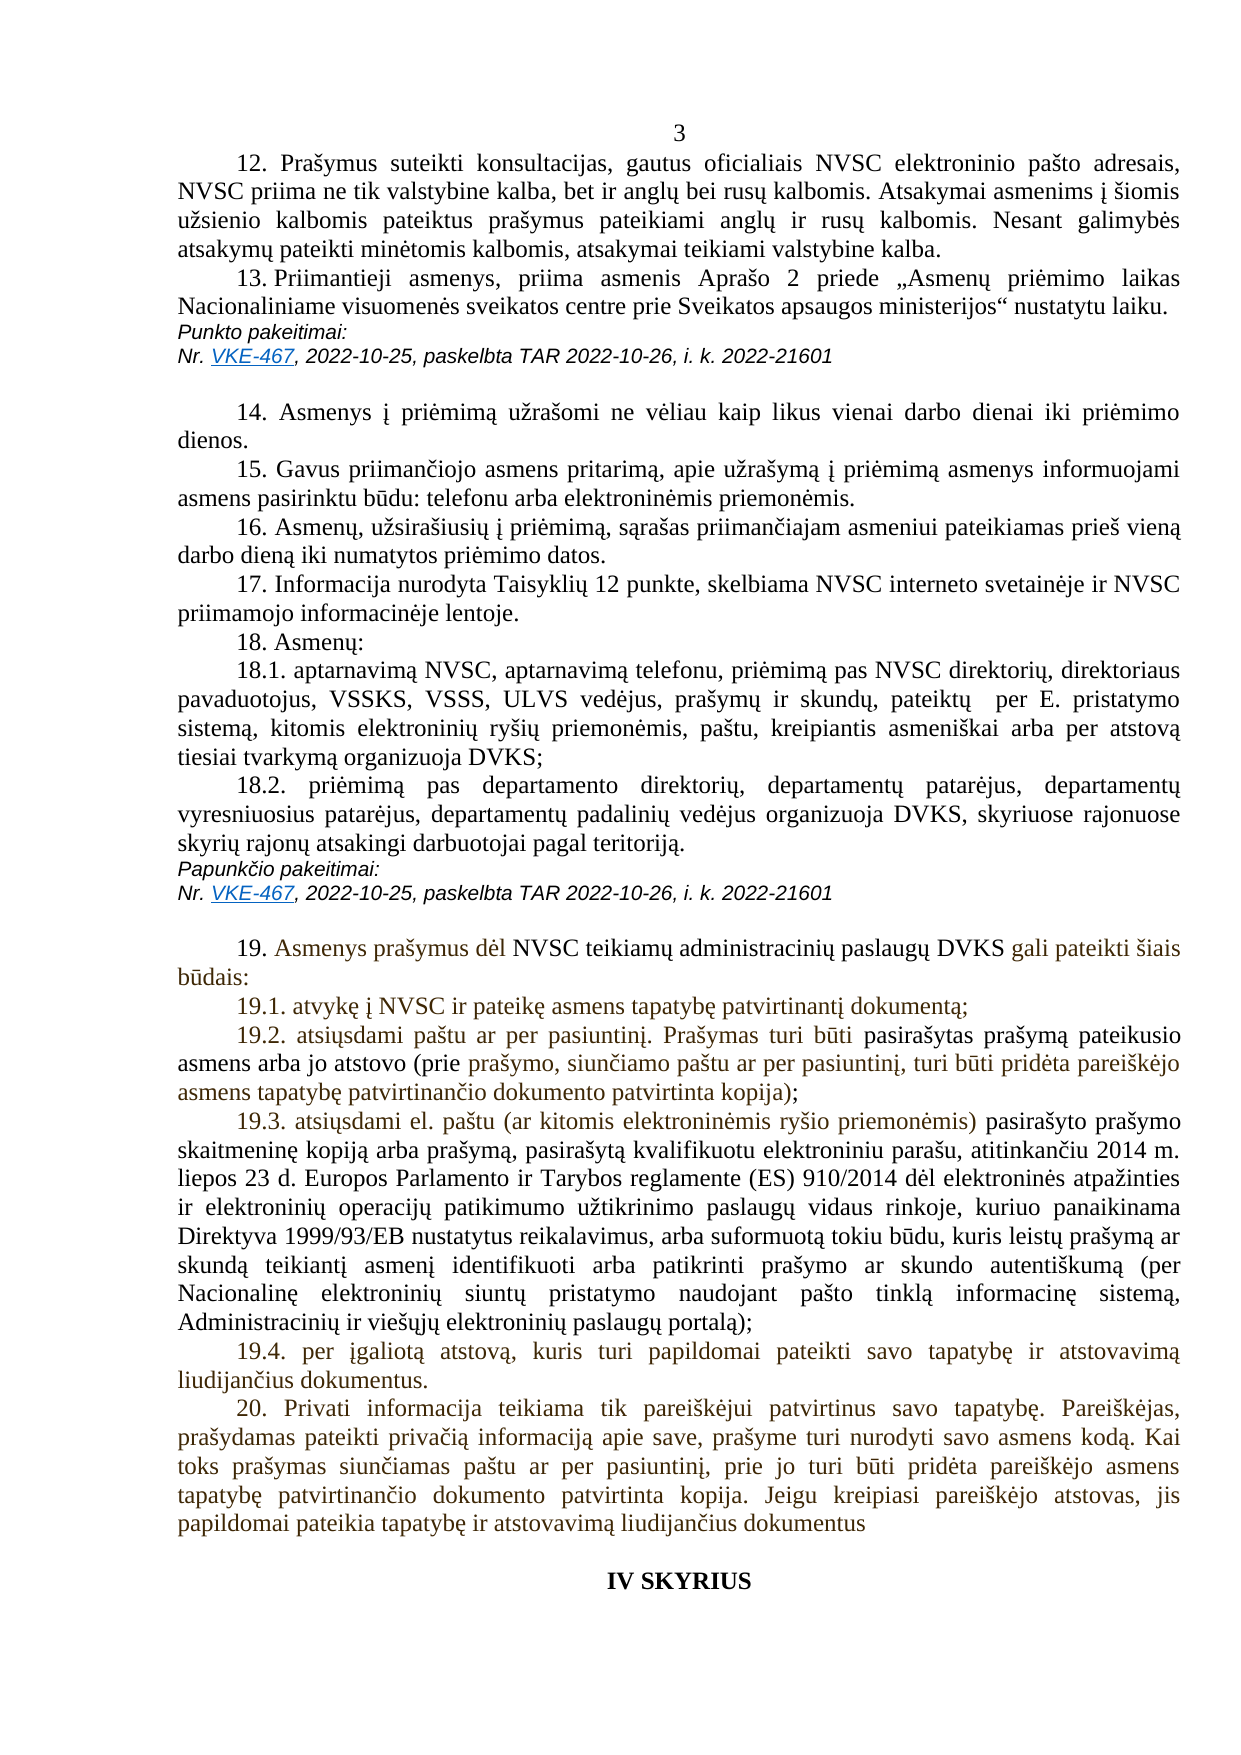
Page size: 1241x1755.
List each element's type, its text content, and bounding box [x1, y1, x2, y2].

text 17. Informacija nurodyta Taisyklių 12 punkte, skelbiama NVSC interneto svetainėje ir NVSC priimamojo informacinėje lentoje. [177, 569, 1181, 627]
text 18.1. aptarnavimą NVSC, aptarnavimą telefonu, priėmimą pas NVSC direktorių, direktoriaus pavaduotojus, VSSKS, VSSS, ULVS vedėjus, prašymų ir skundų, pateiktų per E. pristatymo sistemą, kitomis elektroninių ryšių priemonėmis, paštu, kreipiantis asmeniškai arba per atstovą tiesiai tvarkymą organizuoja DVKS; [177, 656, 1181, 771]
text 15. Gavus priimančiojo asmens pritarimą, apie užrašymą į priėmimą asmenys informuojami asmens pasirinktu būdu: telefonu arba elektroninėmis priemonėmis. [177, 454, 1181, 512]
text 19. Asmenys prašymus dėl NVSC teikiamų administracinių paslaugų DVKS gali pateikti šiais būdais: [177, 933, 1181, 991]
text 19.3. atsiųsdami el. paštu (ar kitomis elektroninėmis ryšio priemonėmis) pasirašyto prašymo skaitmeninę kopiją arba prašymą, pasirašytą kvalifikuotu elektroniniu parašu, atitinkančiu 2014 m. liepos 23 d. Europos Parlamento ir Tarybos reglamente (ES) 910/2014 dėl elektroninės atpažinties ir elektroninių operacijų patikimumo užtikrinimo paslaugų vidaus rinkoje, kuriuo panaikinama Direktyva 1999/93/EB nustatytus reikalavimus, arba suformuotą tokiu būdu, kuris leistų prašymą ar skundą teikiantį asmenį identifikuoti arba patikrinti prašymo ar skundo autentiškumą (per Nacionalinę elektroninių siuntų pristatymo naudojant pašto tinklą informacinę sistemą, Administracinių ir viešųjų elektroninių paslaugų portalą); [177, 1106, 1181, 1336]
text 12. Prašymus suteikti konsultacijas, gautus oficialiais NVSC elektroninio pašto adresais, NVSC priima ne tik valstybine kalba, bet ir anglų bei rusų kalbomis. Atsakymai asmenims į šiomis užsienio kalbomis pateiktus prašymus pateikiami anglų ir rusų kalbomis. Nesant galimybės atsakymų pateikti minėtomis kalbomis, atsakymai teikiami valstybine kalba. [177, 148, 1181, 263]
text 18.2. priėmimą pas departamento direktorių, departamentų patarėjus, departamentų vyresniuosius patarėjus, departamentų padalinių vedėjus organizuoja DVKS, skyriuose rajonuose skyrių rajonų atsakingi darbuotojai pagal teritoriją. [177, 771, 1181, 857]
text 16. Asmenų, užsirašiusių į priėmimą, sąrašas priimančiajam asmeniui pateikiamas prieš vieną darbo dieną iki numatytos priėmimo datos. [177, 512, 1181, 569]
text 13. Priimantieji asmenys, priima asmenis Aprašo 2 priede „Asmenų priėmimo laikas Nacionaliniame visuomenės sveikatos centre prie Sveikatos apsaugos ministerijos“ nustatytu laiku. [177, 263, 1181, 320]
text Punkto pakeitimai: [177, 320, 1181, 344]
text 14. Asmenys į priėmimą užrašomi ne vėliau kaip likus vienai darbo dienai iki priėmimo dienos. [177, 397, 1181, 454]
text 19.4. per įgaliotą atstovą, kuris turi papildomai pateikti savo tapatybę ir atstovavimą liudijančius dokumentus. [177, 1336, 1181, 1393]
text Papunkčio pakeitimai: [177, 857, 1181, 881]
text Nr. VKE-467, 2022-10-25, paskelbta TAR 2022-10-26, i. k. 2022-21601 [177, 881, 1181, 905]
text 19.2. atsiųsdami paštu ar per pasiuntinį. Prašymas turi būti pasirašytas prašymą pateikusio asmens arba jo atstovo (prie prašymo, siunčiamo paštu ar per pasiuntinį, turi būti pridėta pareiškėjo asmens tapatybę patvirtinančio dokumento patvirtinta kopija); [177, 1020, 1181, 1106]
text 20. Privati informacija teikiama tik pareiškėjui patvirtinus savo tapatybę. Pareiškėjas, prašydamas pateikti privačią informaciją apie save, prašyme turi nurodyti savo asmens kodą. Kai toks prašymas siunčiamas paštu ar per pasiuntinį, prie jo turi būti pridėta pareiškėjo asmens tapatybę patvirtinančio dokumento patvirtinta kopija. Jeigu kreipiasi pareiškėjo atstovas, jis papildomai pateikia tapatybę ir atstovavimą liudijančius dokumentus [177, 1393, 1181, 1537]
text 18. Asmenų: [177, 627, 1181, 656]
text IV SKYRIUS [177, 1566, 1181, 1595]
text Nr. VKE-467, 2022-10-25, paskelbta TAR 2022-10-26, i. k. 2022-21601 [177, 344, 1181, 368]
text 19.1. atvykę į NVSC ir pateikę asmens tapatybę patvirtinantį dokumentą; [177, 991, 1181, 1020]
